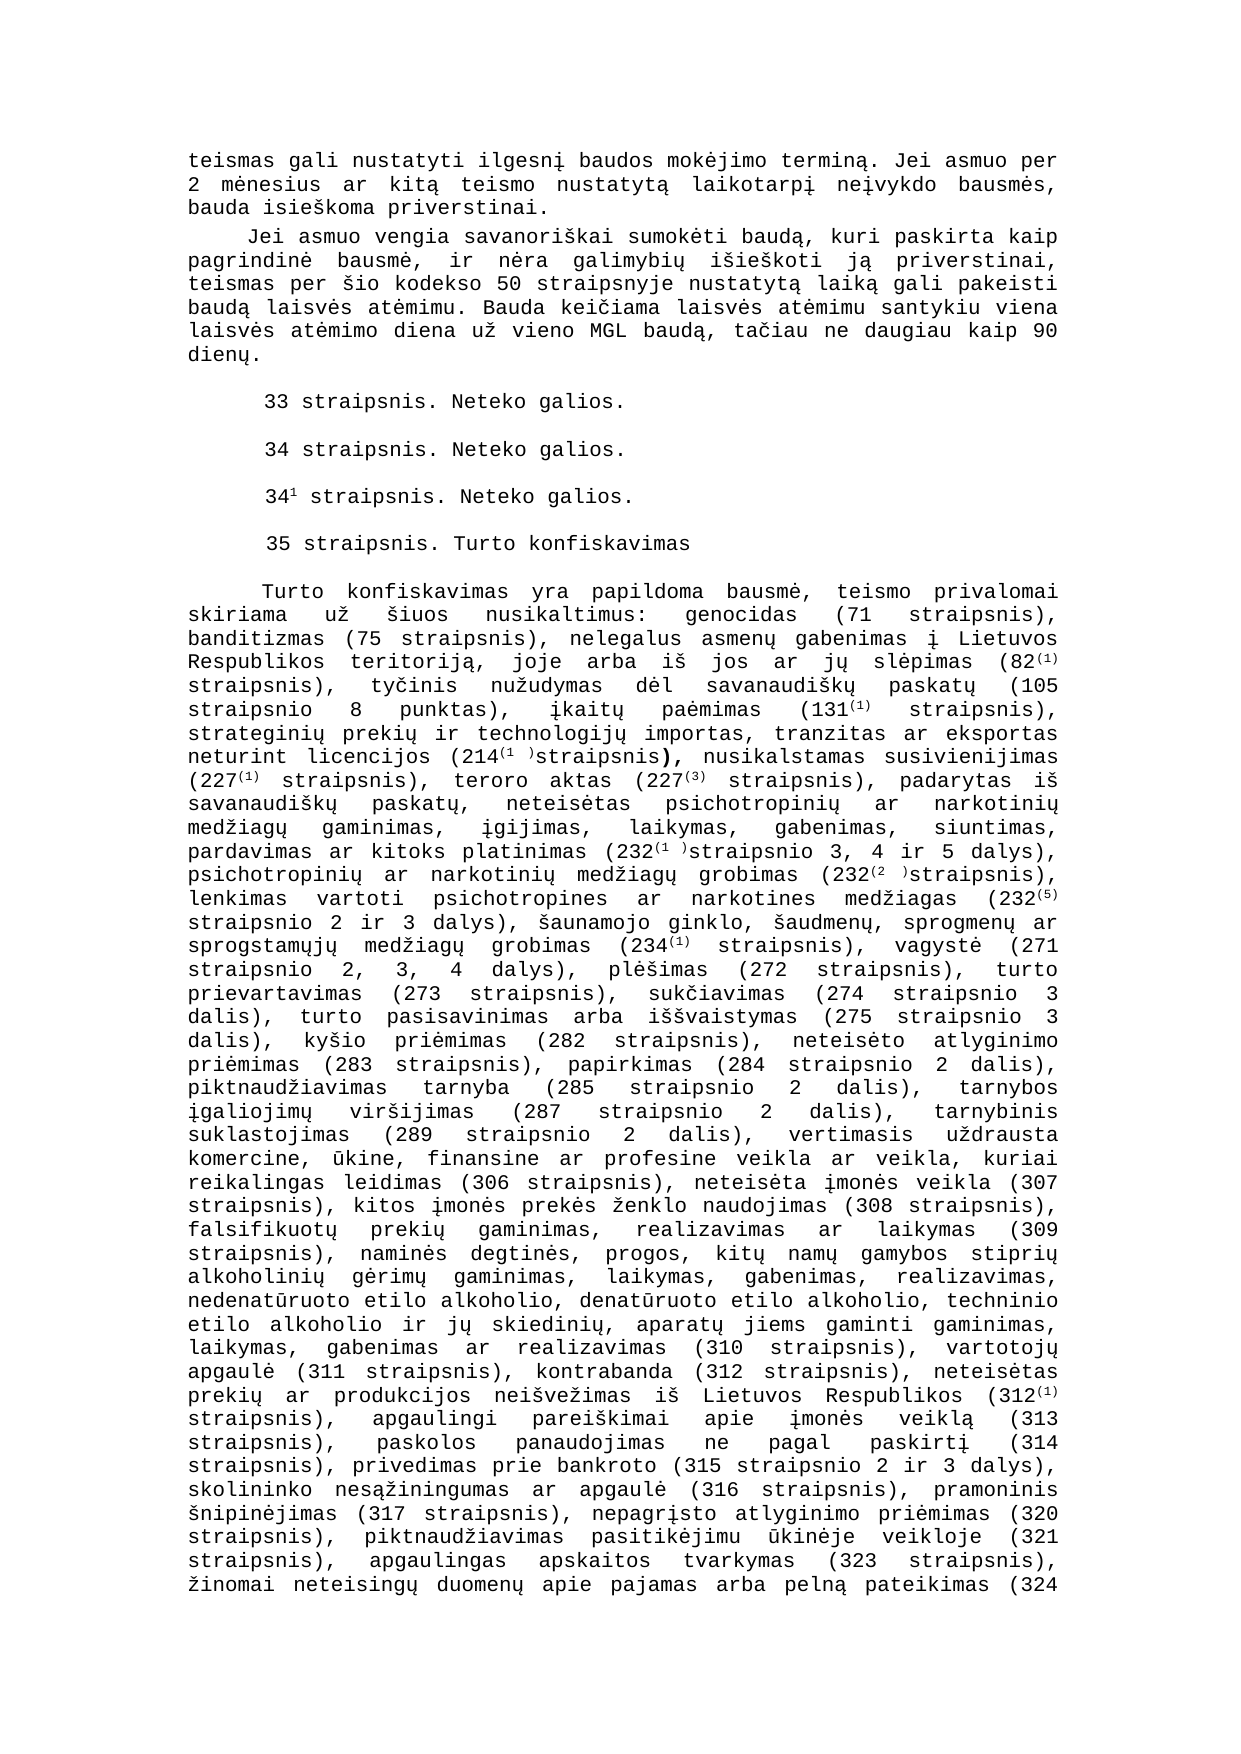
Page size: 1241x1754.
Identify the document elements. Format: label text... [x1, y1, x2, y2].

text Turto konfiskavimas yra papildoma bausmė, teismo privalomai skiriama už šiuos nusikaltimus: genocidas (71 straipsnis), banditizmas (75 straipsnis), nelegalus asmenų gabenimas į Lietuvos Respublikos teritoriją, joje arba iš jos ar jų slėpimas (82(1) straipsnis), tyčinis nužudymas dėl savanaudiškų paskatų (105 straipsnio 8 punktas), įkaitų paėmimas (131(1) straipsnis), strateginių prekių ir technologijų importas, tranzitas ar eksportas neturint licencijos (214(1 )straipsnis), nusikalstamas susivienijimas (227(1) straipsnis), teroro aktas (227(3) straipsnis), padarytas iš savanaudiškų paskatų, neteisėtas psichotropinių ar narkotinių medžiagų gaminimas, įgijimas, laikymas, gabenimas, siuntimas, pardavimas ar kitoks platinimas (232(1 )straipsnio 3, 4 ir 5 dalys), psichotropinių ar narkotinių medžiagų grobimas (232(2 )straipsnis), lenkimas vartoti psichotropines ar narkotines medžiagas (232(5) straipsnio 2 ir 3 dalys), šaunamojo ginklo, šaudmenų, sprogmenų ar sprogstamųjų medžiagų grobimas (234(1) straipsnis), vagystė (271 straipsnio 2, 3, 4 dalys), plėšimas (272 straipsnis), turto prievartavimas (273 straipsnis), sukčiavimas (274 straipsnio 3 dalis), turto pasisavinimas arba iššvaistymas (275 straipsnio 3 dalis), kyšio priėmimas (282 straipsnis), neteisėto atlyginimo priėmimas (283 straipsnis), papirkimas (284 straipsnio 2 dalis), piktnaudžiavimas tarnyba (285 straipsnio 2 dalis), tarnybos įgaliojimų viršijimas (287 straipsnio 2 dalis), tarnybinis suklastojimas (289 straipsnio 2 dalis), vertimasis uždrausta komercine, ūkine, finansine ar profesine veikla ar veikla, kuriai reikalingas leidimas (306 straipsnis), neteisėta įmonės veikla (307 straipsnis), kitos įmonės prekės ženklo naudojimas (308 straipsnis), falsifikuotų prekių gaminimas, realizavimas ar laikymas (309 straipsnis), naminės degtinės, progos, kitų namų gamybos stiprių alkoholinių gėrimų gaminimas, laikymas, gabenimas, realizavimas, nedenatūruoto etilo alkoholio, denatūruoto etilo alkoholio, techninio etilo alkoholio ir jų skiedinių, aparatų jiems gaminti gaminimas, laikymas, gabenimas ar realizavimas (310 straipsnis), vartotojų apgaulė (311 straipsnis), kontrabanda (312 straipsnis), neteisėtas prekių ar produkcijos neišvežimas iš Lietuvos Respublikos (312(1) straipsnis), apgaulingi pareiškimai apie įmonės veiklą (313 straipsnis), paskolos panaudojimas ne pagal paskirtį (314 straipsnis), privedimas prie bankroto (315 straipsnio 2 ir 3 dalys), skolininko nesąžiningumas ar apgaulė (316 straipsnis), pramoninis šnipinėjimas (317 straipsnis), nepagrįsto atlyginimo priėmimas (320 straipsnis), piktnaudžiavimas pasitikėjimu ūkinėje veikloje (321 straipsnis), apgaulingas apskaitos tvarkymas (323 straipsnis), žinomai neteisingų duomenų apie pajamas arba pelną pateikimas (324 [187, 581, 1059, 1597]
text 35 straipsnis. Turto konfiskavimas [206, 533, 1059, 557]
text 33 straipsnis. Neteko galios. [204, 391, 1059, 415]
text Jei asmuo vengia savanoriškai sumokėti baudą, kuri paskirta kaip pagrindinė bausmė, ir nėra galimybių išieškoti ją priverstinai, teismas per šio kodekso 50 straipsnyje nustatytą laiką gali pakeisti baudą laisvės atėmimu. Bauda keičiama laisvės atėmimu santykiu viena laisvės atėmimo diena už vieno MGL baudą, tačiau ne daugiau kaip 90 dienų. [187, 226, 1059, 368]
text 341 straipsnis. Neteko galios. [205, 486, 1059, 510]
text teismas gali nustatyti ilgesnį baudos mokėjimo terminą. Jei asmuo per 2 mėnesius ar kitą teismo nustatytą laikotarpį neįvykdo bausmės, bauda isieškoma priverstinai. [187, 150, 1059, 221]
text 34 straipsnis. Neteko galios. [205, 439, 1059, 462]
